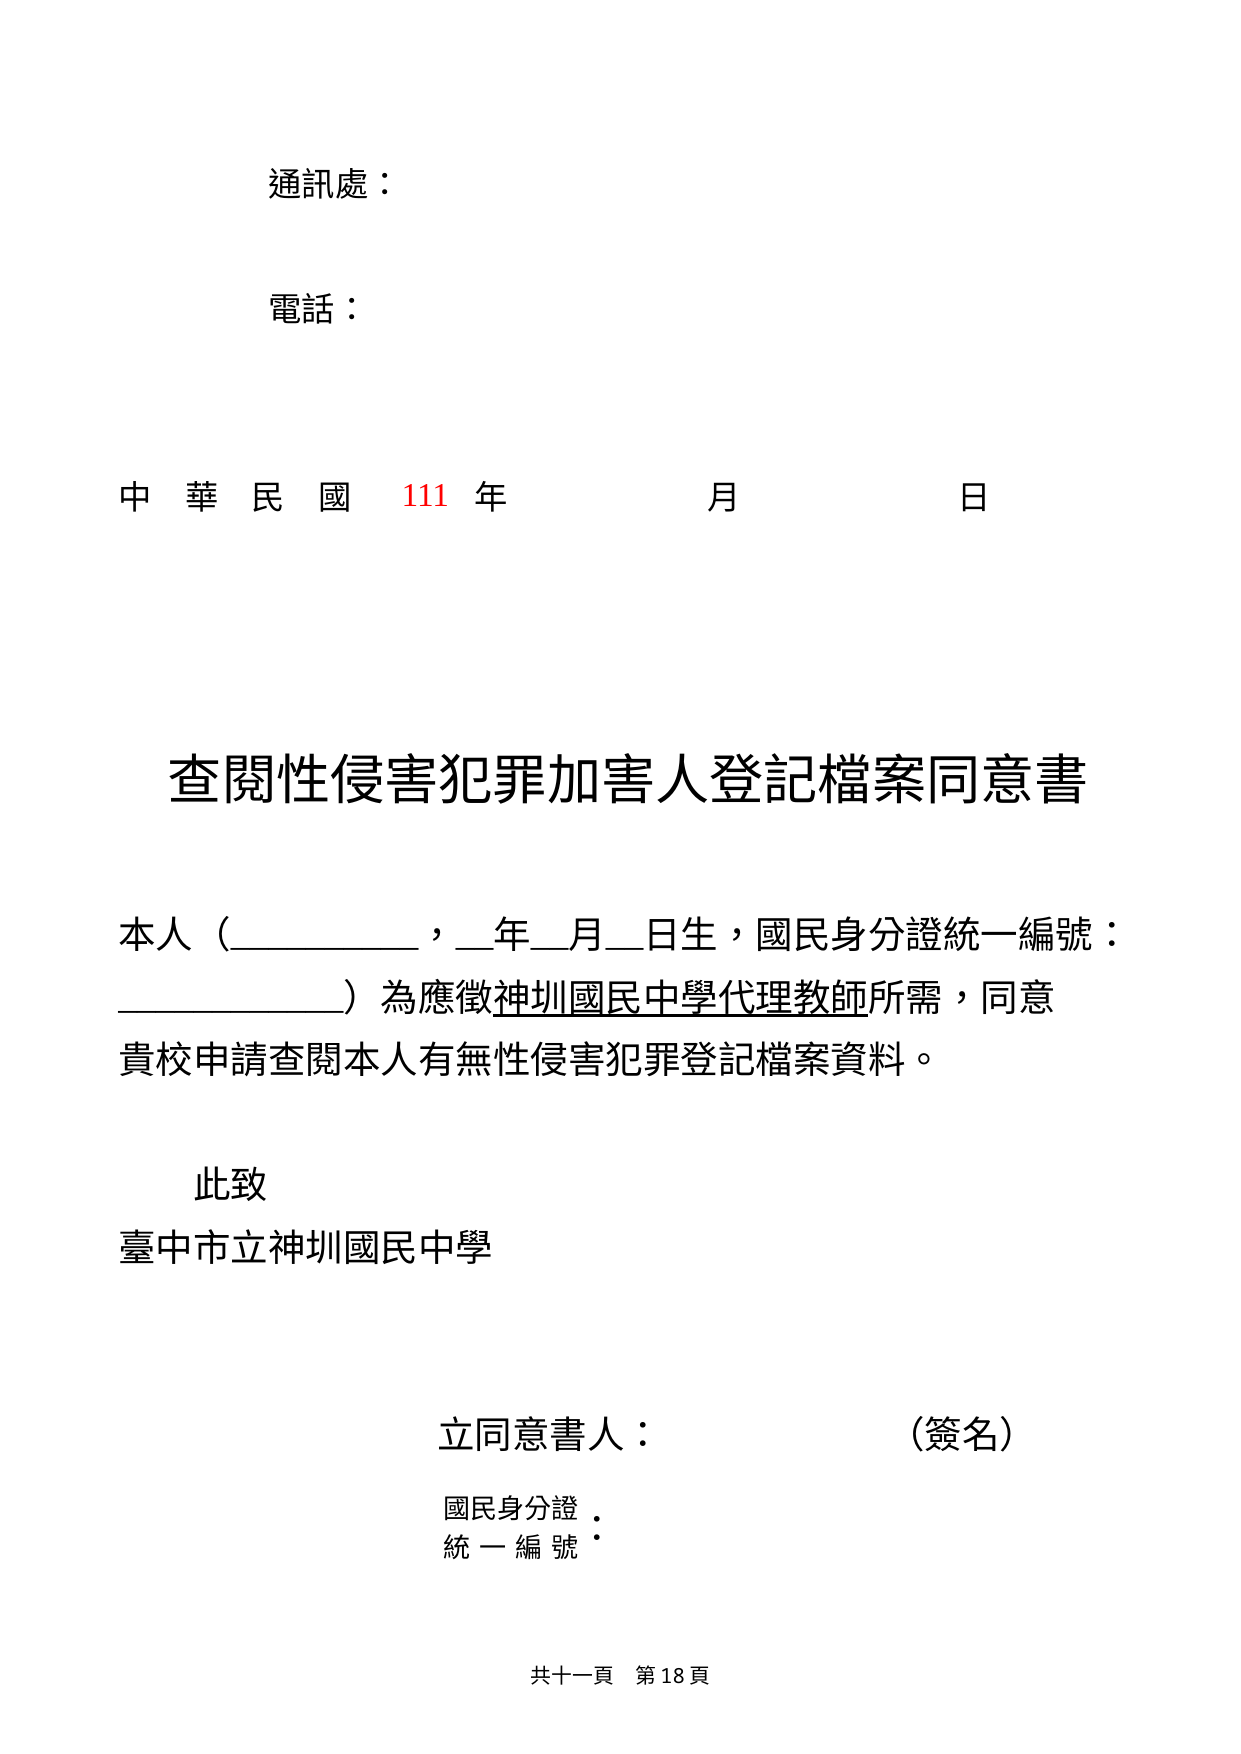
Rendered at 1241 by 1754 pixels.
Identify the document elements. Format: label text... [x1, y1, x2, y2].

text 立同意書人： （簽名） [118, 1391, 1122, 1453]
text 本人（__________，__年__月__日生，國民身分證統一編號：____________）為應徵神圳國民中學代理教師所需，同意 貴校申請查閱本人有無性侵害犯罪登記檔案資料。 [118, 891, 1122, 1078]
text 臺中市立神圳國民中學 [118, 1203, 1122, 1266]
text 中 華 民 國 111 年 月 日 [118, 453, 1122, 516]
text 查閱性侵害犯罪加害人登記檔案同意書 [118, 703, 1138, 828]
text 此致 [118, 1141, 1122, 1203]
text 電話： [118, 266, 1122, 328]
text 國民身分證統一編號： [118, 1453, 1122, 1578]
text 通訊處： [118, 141, 1122, 203]
